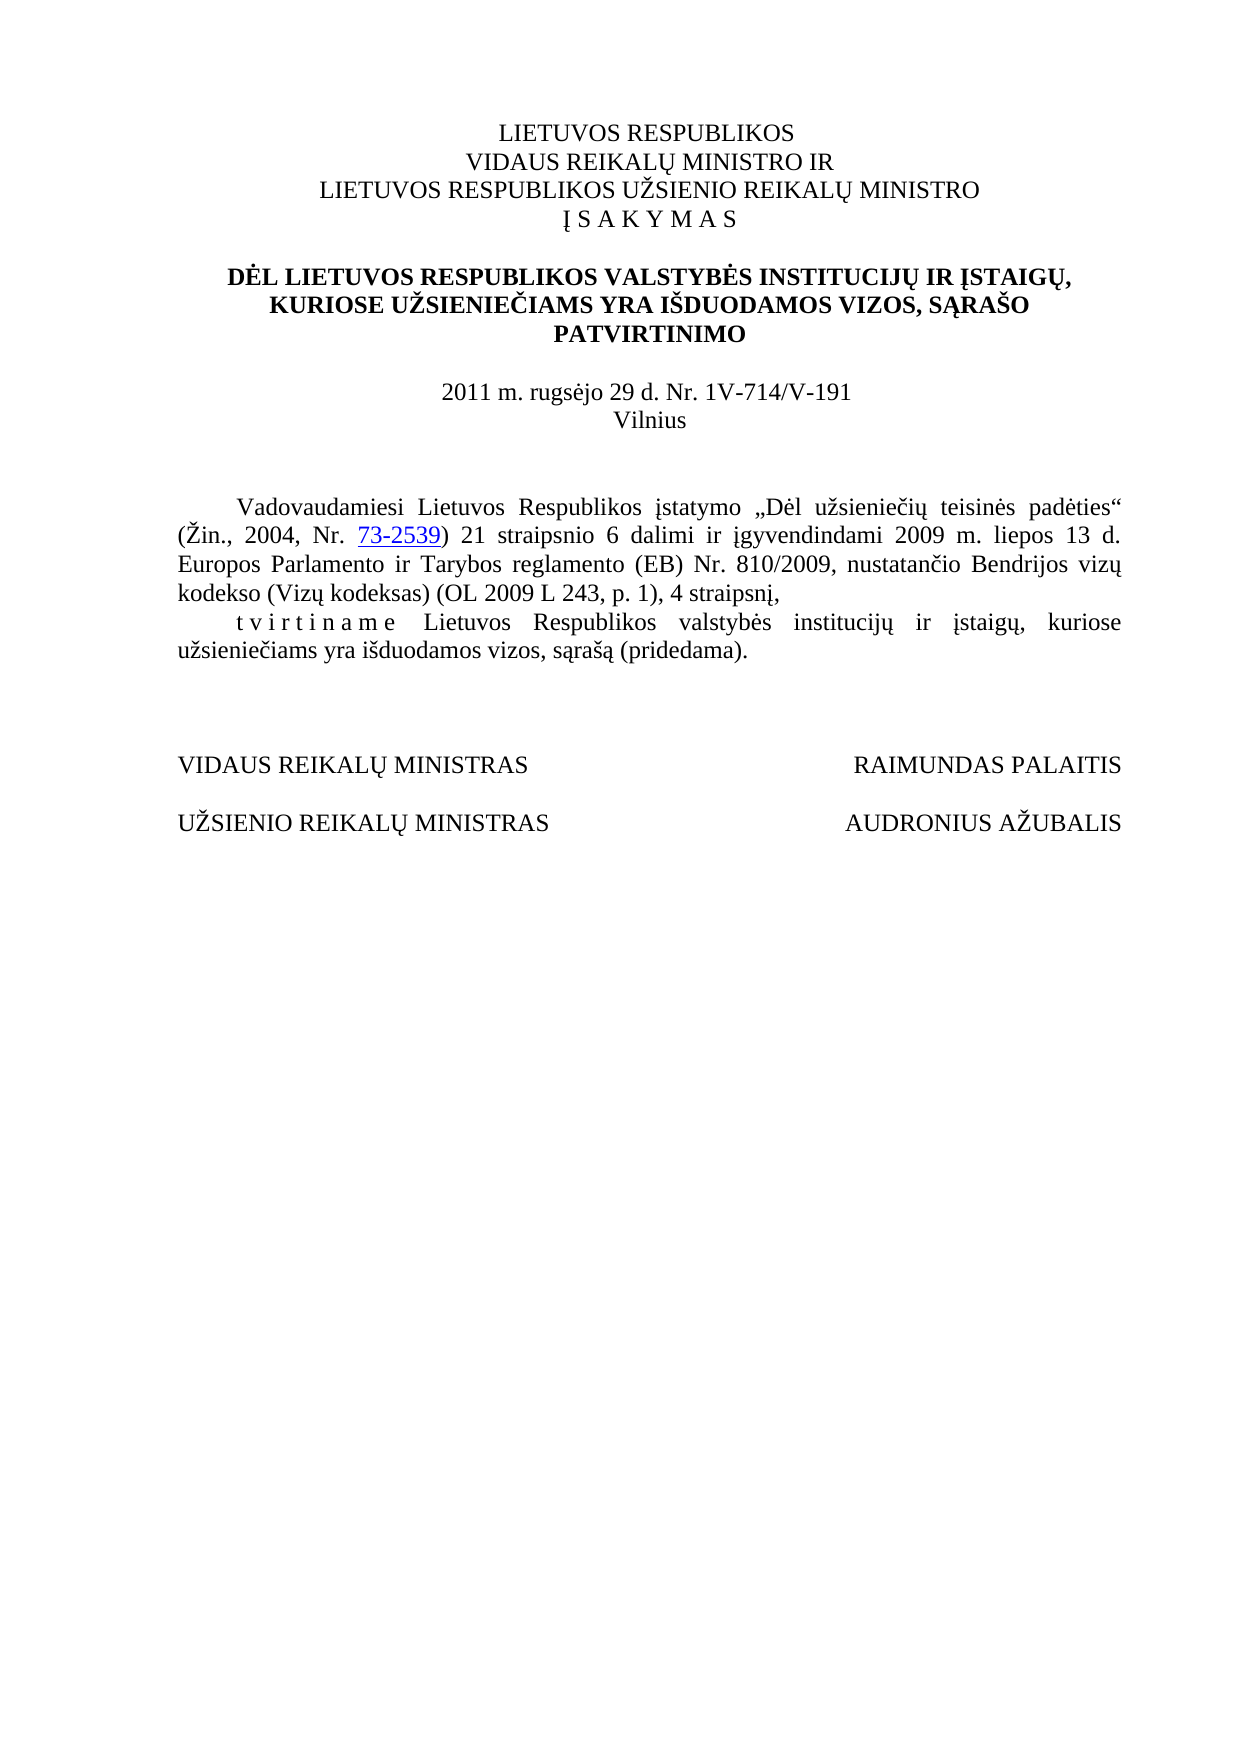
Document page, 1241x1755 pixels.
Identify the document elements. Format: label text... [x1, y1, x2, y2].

text 2011 m. rugsėjo 29 d. Nr. 1V-714/V-191 [177, 377, 1122, 406]
text LIETUVOS RESPUBLIKOS [177, 118, 1122, 147]
text DĖL LIETUVOS RESPUBLIKOS VALSTYBĖS INSTITUCIJŲ IR ĮSTAIGŲ, KURIOSe UŽSIENIEČIAMS yra IŠDUODAmos VIZoS, SĄRAŠO patvirtinimo [177, 262, 1122, 348]
text Vilnius [177, 406, 1122, 434]
text VIDAUS REIKALŲ MINISTRO IR [177, 147, 1122, 176]
text Vadovaudamiesi Lietuvos Respublikos įstatymo „Dėl užsieniečių teisinės padėties“ (Žin., 2004, Nr. 73-2539) 21 straipsnio 6 dalimi ir įgyvendindami 2009 m. liepos 13 d. Europos Parlamento ir Tarybos reglamento (EB) Nr. 810/2009, nustatančio Bendrijos vizų kodekso (Vizų kodeksas) (OL 2009 L 243, p. 1), 4 straipsnį, [177, 492, 1122, 607]
text tvirtiname Lietuvos Respublikos valstybės institucijų ir įstaigų, kuriose užsieniečiams yra išduodamos vizos, sąrašą (pridedama). [177, 607, 1122, 664]
text ĮSAKYMAS [177, 204, 1122, 233]
text lietuvos respublikos užsienio reikalų ministrO [177, 176, 1122, 204]
text Užsienio reikalų ministras Audronius Ažubalis [177, 808, 1122, 837]
text Vidaus reikalų ministras Raimundas Palaitis [177, 751, 1122, 779]
